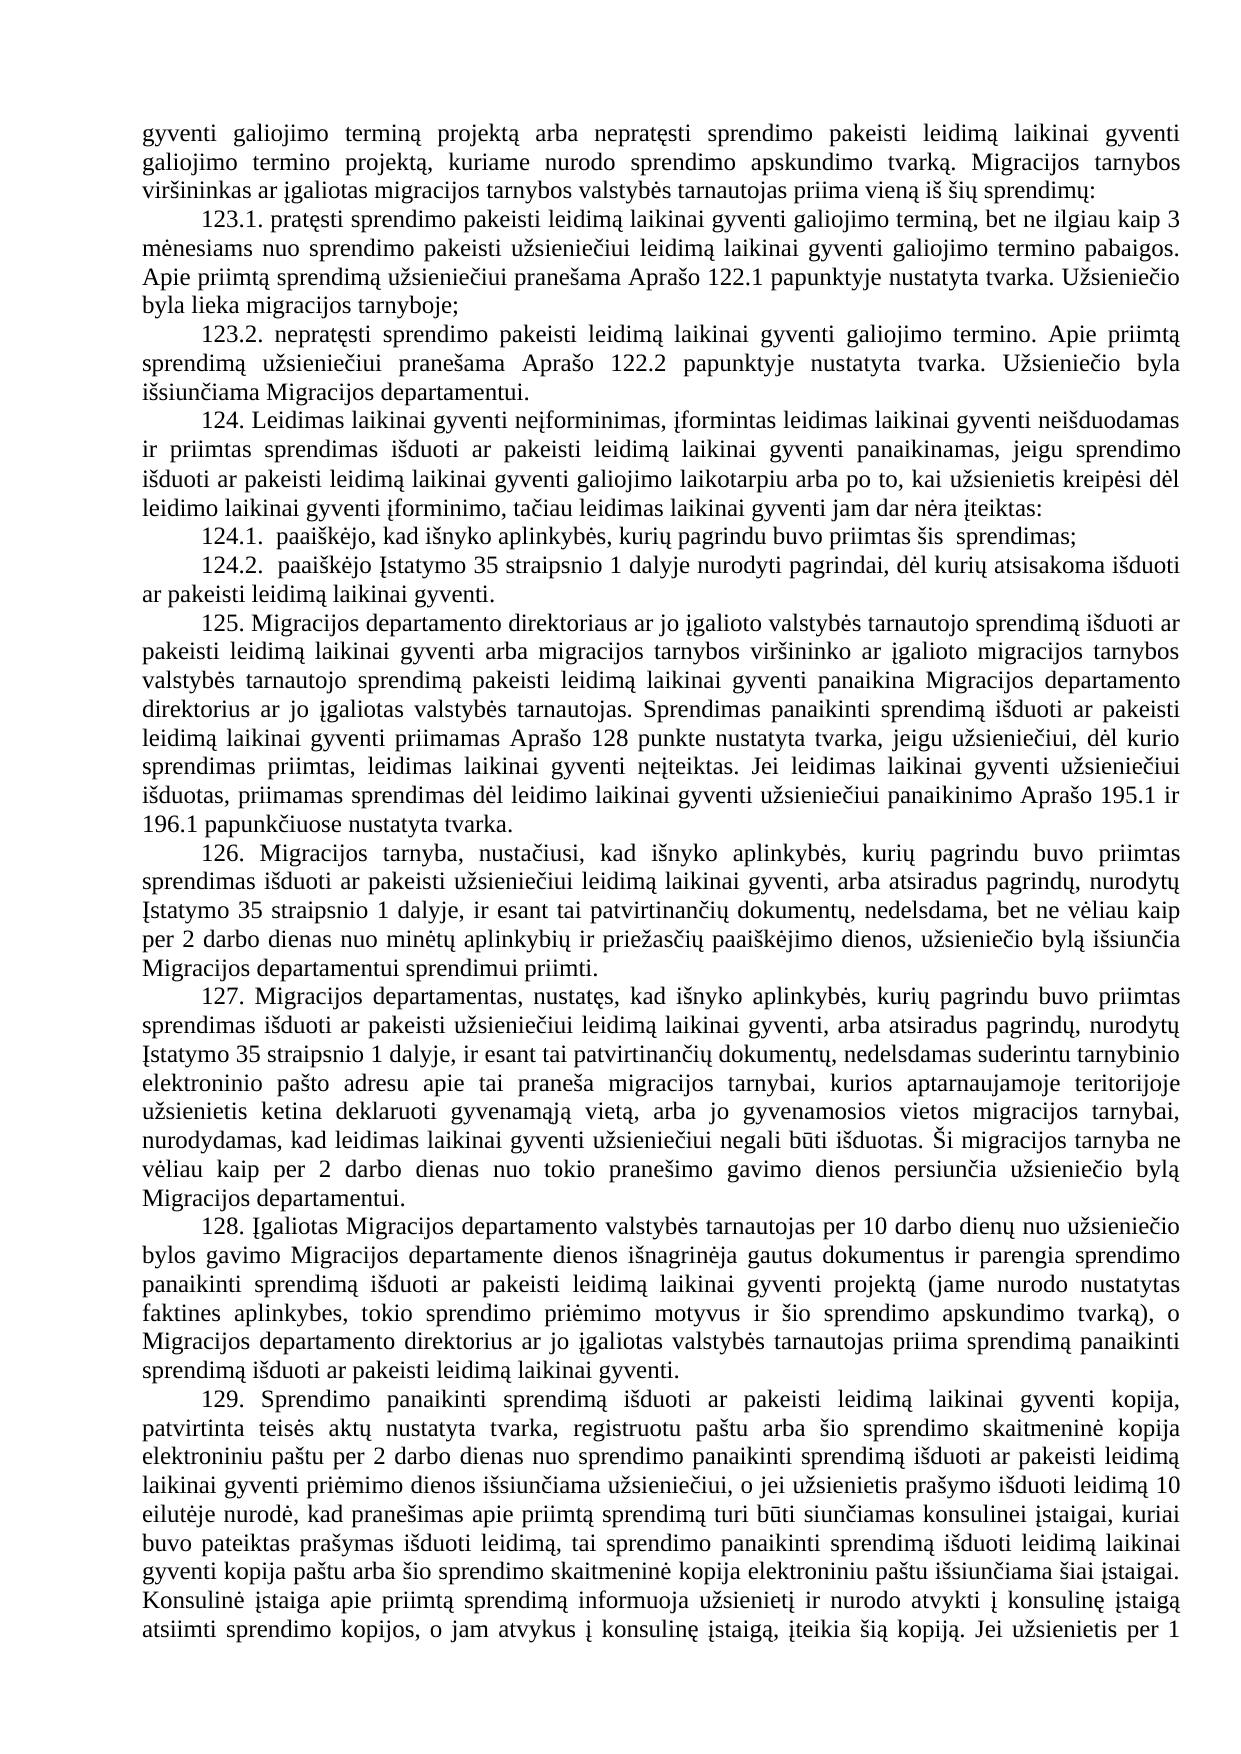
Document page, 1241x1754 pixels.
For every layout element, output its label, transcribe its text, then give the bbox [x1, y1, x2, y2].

text 128. Įgaliotas Migracijos departamento valstybės tarnautojas per 10 darbo dienų nuo užsieniečio bylos gavimo Migracijos departamente dienos išnagrinėja gautus dokumentus ir parengia sprendimo panaikinti sprendimą išduoti ar pakeisti leidimą laikinai gyventi projektą (jame nurodo nustatytas faktines aplinkybes, tokio sprendimo priėmimo motyvus ir šio sprendimo apskundimo tvarką), o Migracijos departamento direktorius ar jo įgaliotas valstybės tarnautojas priima sprendimą panaikinti sprendimą išduoti ar pakeisti leidimą laikinai gyventi. [142, 1211, 1181, 1384]
text 123.2. nepratęsti sprendimo pakeisti leidimą laikinai gyventi galiojimo termino. Apie priimtą sprendimą užsieniečiui pranešama Aprašo 122.2 papunktyje nustatyta tvarka. Užsieniečio byla išsiunčiama Migracijos departamentui. [142, 319, 1181, 406]
text gyventi galiojimo terminą projektą arba nepratęsti sprendimo pakeisti leidimą laikinai gyventi galiojimo termino projektą, kuriame nurodo sprendimo apskundimo tvarką. Migracijos tarnybos viršininkas ar įgaliotas migracijos tarnybos valstybės tarnautojas priima vieną iš šių sprendimų: [142, 118, 1181, 204]
text 123.1. pratęsti sprendimo pakeisti leidimą laikinai gyventi galiojimo terminą, bet ne ilgiau kaip 3 mėnesiams nuo sprendimo pakeisti užsieniečiui leidimą laikinai gyventi galiojimo termino pabaigos. Apie priimtą sprendimą užsieniečiui pranešama Aprašo 122.1 papunktyje nustatyta tvarka. Užsieniečio byla lieka migracijos tarnyboje; [142, 204, 1181, 319]
text 124.1. paaiškėjo, kad išnyko aplinkybės, kurių pagrindu buvo priimtas šis sprendimas; [142, 521, 1181, 550]
text 125. Migracijos departamento direktoriaus ar jo įgalioto valstybės tarnautojo sprendimą išduoti ar pakeisti leidimą laikinai gyventi arba migracijos tarnybos viršininko ar įgalioto migracijos tarnybos valstybės tarnautojo sprendimą pakeisti leidimą laikinai gyventi panaikina Migracijos departamento direktorius ar jo įgaliotas valstybės tarnautojas. Sprendimas panaikinti sprendimą išduoti ar pakeisti leidimą laikinai gyventi priimamas Aprašo 128 punkte nustatyta tvarka, jeigu užsieniečiui, dėl kurio sprendimas priimtas, leidimas laikinai gyventi neįteiktas. Jei leidimas laikinai gyventi užsieniečiui išduotas, priimamas sprendimas dėl leidimo laikinai gyventi užsieniečiui panaikinimo Aprašo 195.1 ir 196.1 papunkčiuose nustatyta tvarka. [142, 608, 1181, 838]
text 124. Leidimas laikinai gyventi neįforminimas, įformintas leidimas laikinai gyventi neišduodamas ir priimtas sprendimas išduoti ar pakeisti leidimą laikinai gyventi panaikinamas, jeigu sprendimo išduoti ar pakeisti leidimą laikinai gyventi galiojimo laikotarpiu arba po to, kai užsienietis kreipėsi dėl leidimo laikinai gyventi įforminimo, tačiau leidimas laikinai gyventi jam dar nėra įteiktas: [142, 406, 1181, 521]
text 129. Sprendimo panaikinti sprendimą išduoti ar pakeisti leidimą laikinai gyventi kopija, patvirtinta teisės aktų nustatyta tvarka, registruotu paštu arba šio sprendimo skaitmeninė kopija elektroniniu paštu per 2 darbo dienas nuo sprendimo panaikinti sprendimą išduoti ar pakeisti leidimą laikinai gyventi priėmimo dienos išsiunčiama užsieniečiui, o jei užsienietis prašymo išduoti leidimą 10 eilutėje nurodė, kad pranešimas apie priimtą sprendimą turi būti siunčiamas konsulinei įstaigai, kuriai buvo pateiktas prašymas išduoti leidimą, tai sprendimo panaikinti sprendimą išduoti leidimą laikinai gyventi kopija paštu arba šio sprendimo skaitmeninė kopija elektroniniu paštu išsiunčiama šiai įstaigai. Konsulinė įstaiga apie priimtą sprendimą informuoja užsienietį ir nurodo atvykti į konsulinę įstaigą atsiimti sprendimo kopijos, o jam atvykus į konsulinę įstaigą, įteikia šią kopiją. Jei užsienietis per 1 [142, 1384, 1181, 1643]
text 124.2. paaiškėjo Įstatymo 35 straipsnio 1 dalyje nurodyti pagrindai, dėl kurių atsisakoma išduoti ar pakeisti leidimą laikinai gyventi. [142, 550, 1181, 608]
text 127. Migracijos departamentas, nustatęs, kad išnyko aplinkybės, kurių pagrindu buvo priimtas sprendimas išduoti ar pakeisti užsieniečiui leidimą laikinai gyventi, arba atsiradus pagrindų, nurodytų Įstatymo 35 straipsnio 1 dalyje, ir esant tai patvirtinančių dokumentų, nedelsdamas suderintu tarnybinio elektroninio pašto adresu apie tai praneša migracijos tarnybai, kurios aptarnaujamoje teritorijoje užsienietis ketina deklaruoti gyvenamąją vietą, arba jo gyvenamosios vietos migracijos tarnybai, nurodydamas, kad leidimas laikinai gyventi užsieniečiui negali būti išduotas. Ši migracijos tarnyba ne vėliau kaip per 2 darbo dienas nuo tokio pranešimo gavimo dienos persiunčia užsieniečio bylą Migracijos departamentui. [142, 981, 1181, 1211]
text 126. Migracijos tarnyba, nustačiusi, kad išnyko aplinkybės, kurių pagrindu buvo priimtas sprendimas išduoti ar pakeisti užsieniečiui leidimą laikinai gyventi, arba atsiradus pagrindų, nurodytų Įstatymo 35 straipsnio 1 dalyje, ir esant tai patvirtinančių dokumentų, nedelsdama, bet ne vėliau kaip per 2 darbo dienas nuo minėtų aplinkybių ir priežasčių paaiškėjimo dienos, užsieniečio bylą išsiunčia Migracijos departamentui sprendimui priimti. [142, 838, 1181, 981]
